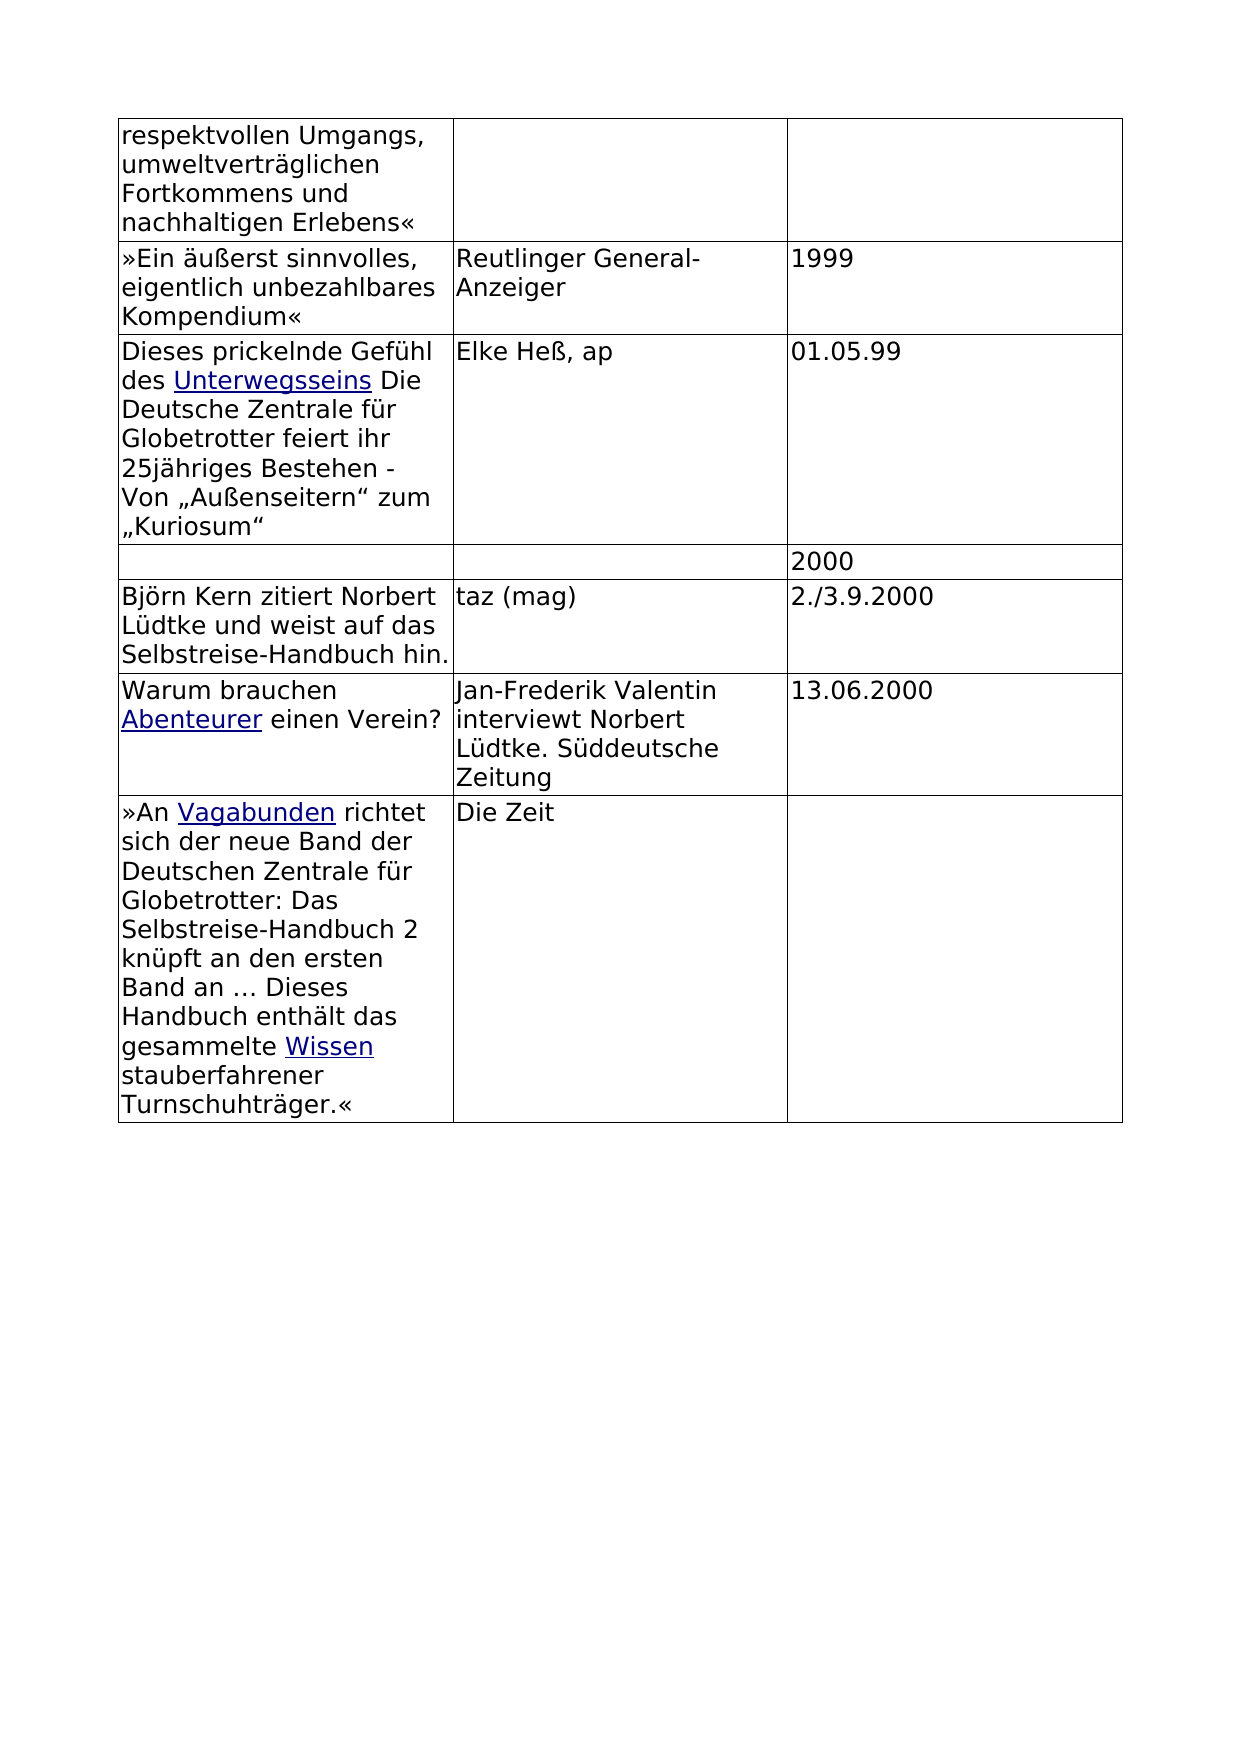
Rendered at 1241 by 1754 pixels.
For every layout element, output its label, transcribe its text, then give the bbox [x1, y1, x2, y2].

table_cell Dieses prickelnde Gefühl des Unterwegsseins Die Deutsche Zentrale für Globetrotter feiert ihr 25jähriges Bestehen - Von „Außenseitern“ zum „Kuriosum“ [119, 335, 453, 544]
table_cell Warum brauchen Abenteurer einen Verein? [119, 674, 453, 795]
table_cell 2000 [788, 545, 1122, 579]
table_cell »Ein äußerst sinnvolles, eigentlich unbezahlbares Kompendium« [119, 242, 453, 334]
table_cell 13.06.2000 [788, 674, 1122, 795]
table_cell [454, 119, 787, 241]
table_cell Elke Heß, ap [454, 335, 787, 544]
table_cell [788, 796, 1122, 1122]
table_cell Reutlinger General-Anzeiger [454, 242, 787, 334]
table_cell respektvollen Umgangs, umweltverträglichen Fortkommens und nachhaltigen Erlebens« [119, 119, 453, 241]
table_cell 01.05.99 [788, 335, 1122, 544]
table_cell 2./3.9.2000 [788, 580, 1122, 673]
table_cell [119, 545, 453, 579]
table_cell [788, 119, 1122, 241]
table_cell »An Vagabunden richtet sich der neue Band der Deutschen Zentrale für Globetrotter: Das Selbstreise-Handbuch 2 knüpft an den ersten Band an … Dieses Handbuch enthält das gesammelte Wissen stauberfahrener Turnschuhträger.« [119, 796, 453, 1122]
table_cell Björn Kern zitiert Norbert Lüdtke und weist auf das Selbstreise-Handbuch hin. [119, 580, 453, 673]
table_cell 1999 [788, 242, 1122, 334]
table_cell taz (mag) [454, 580, 787, 673]
table_cell Die Zeit [454, 796, 787, 1122]
table_cell [454, 545, 787, 579]
table_cell Jan-Frederik Valentin interviewt Norbert Lüdtke. Süddeutsche Zeitung [454, 674, 787, 795]
